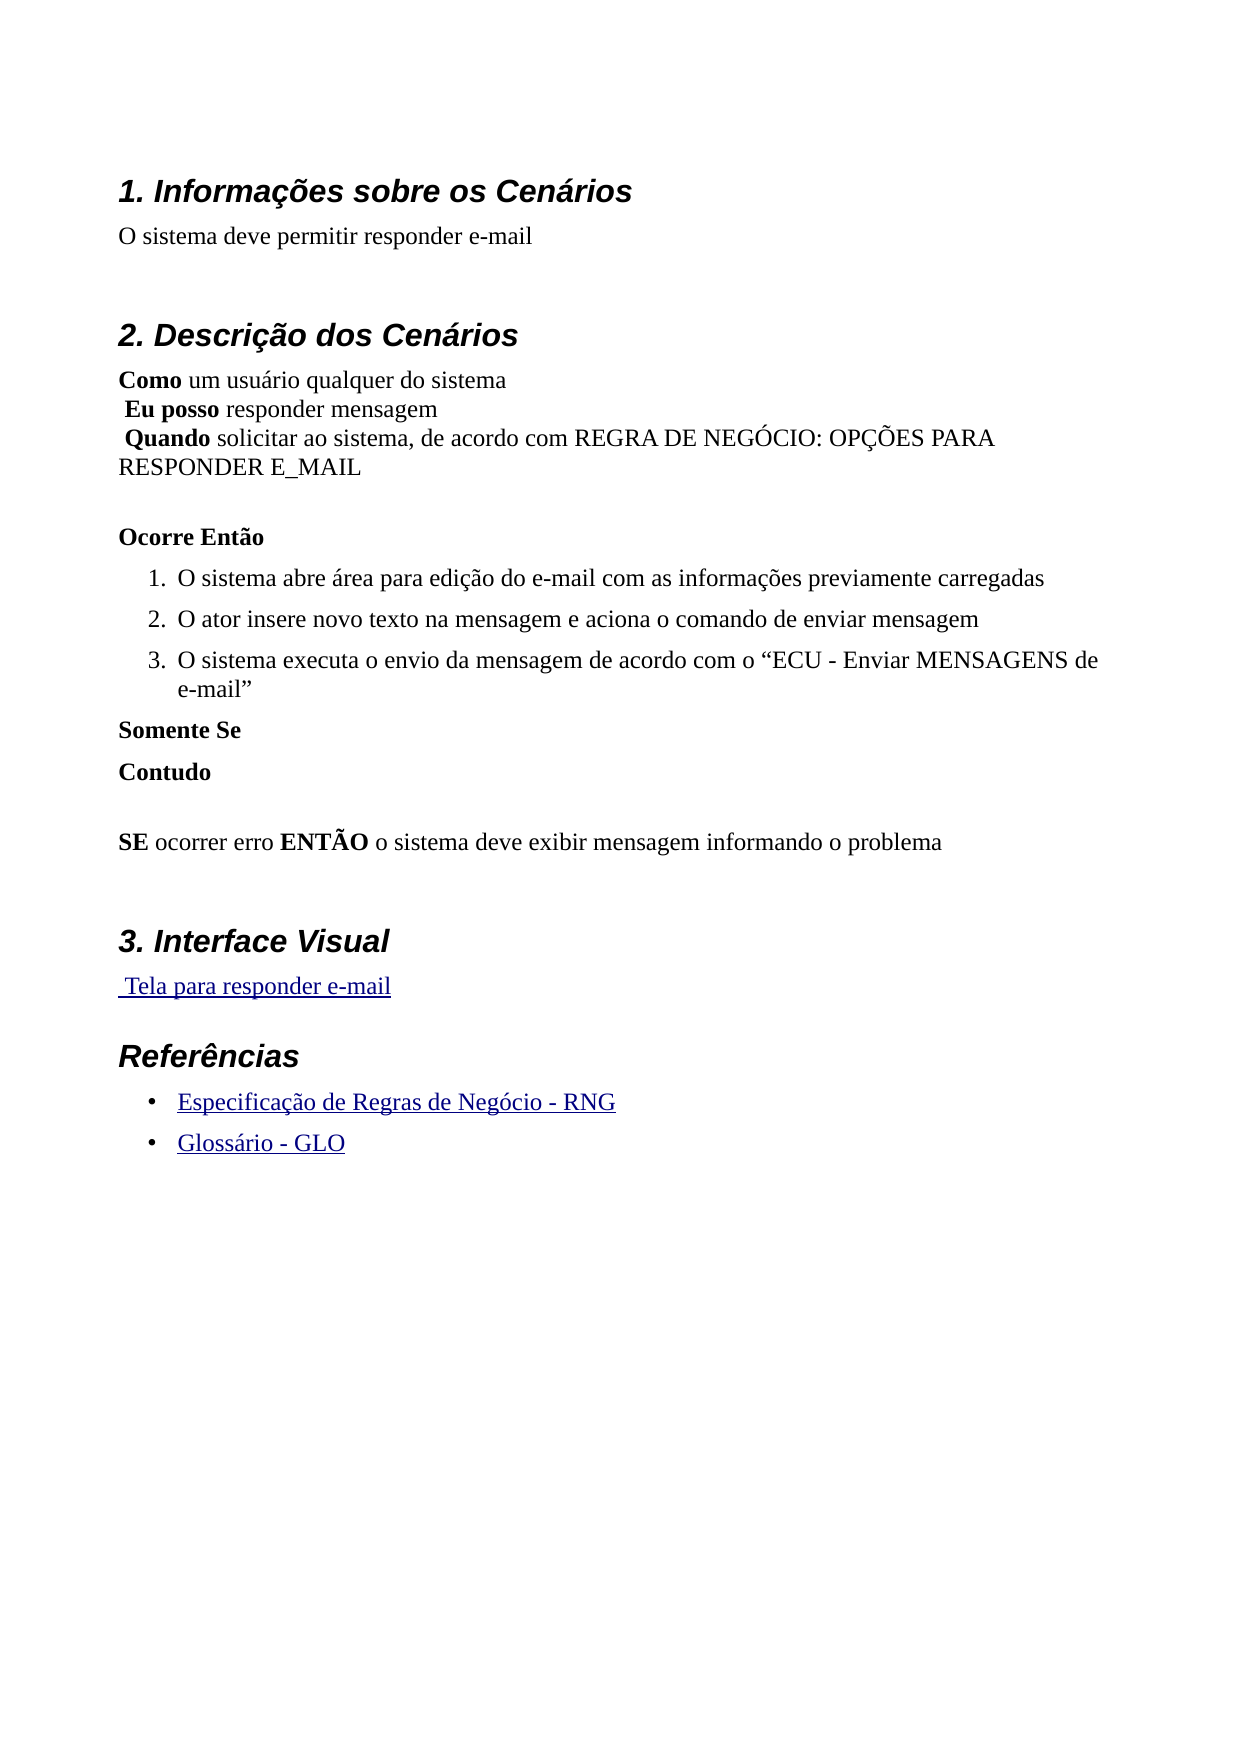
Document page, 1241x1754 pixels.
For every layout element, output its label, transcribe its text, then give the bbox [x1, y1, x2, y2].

subtitle 3. Interface Visual [118, 922, 1122, 959]
text Como um usuário qualquer do sistema Eu posso responder mensagem Quando solicitar ao sistema, de acordo com REGRA DE NEGÓCIO: OPÇÕES PARA RESPONDER E_MAIL [118, 366, 1122, 509]
list O sistema abre área para edição do e-mail com as informações previamente carregadas [148, 563, 1122, 592]
subtitle Referências [118, 1037, 1122, 1074]
subtitle 1. Informações sobre os Cenários [118, 172, 1122, 209]
text Somente Se [118, 716, 1122, 744]
list O sistema executa o envio da mensagem de acordo com o “ECU - Enviar MENSAGENS de e-mail” [148, 646, 1122, 703]
text O sistema deve permitir responder e-mail [118, 221, 1122, 279]
text Ocorre Então [118, 522, 1122, 551]
list O ator insere novo texto na mensagem e aciona o comando de enviar mensagem [148, 604, 1122, 633]
subtitle 2. Descrição dos Cenários [118, 316, 1122, 353]
text SE ocorrer erro ENTÃO o sistema deve exibir mensagem informando o problema [118, 827, 1122, 884]
list Glossário - GLO [148, 1128, 1122, 1157]
text Tela para responder e-mail [118, 971, 1122, 1000]
list Especificação de Regras de Negócio - RNG [148, 1087, 1122, 1116]
text Contudo [118, 757, 1122, 814]
